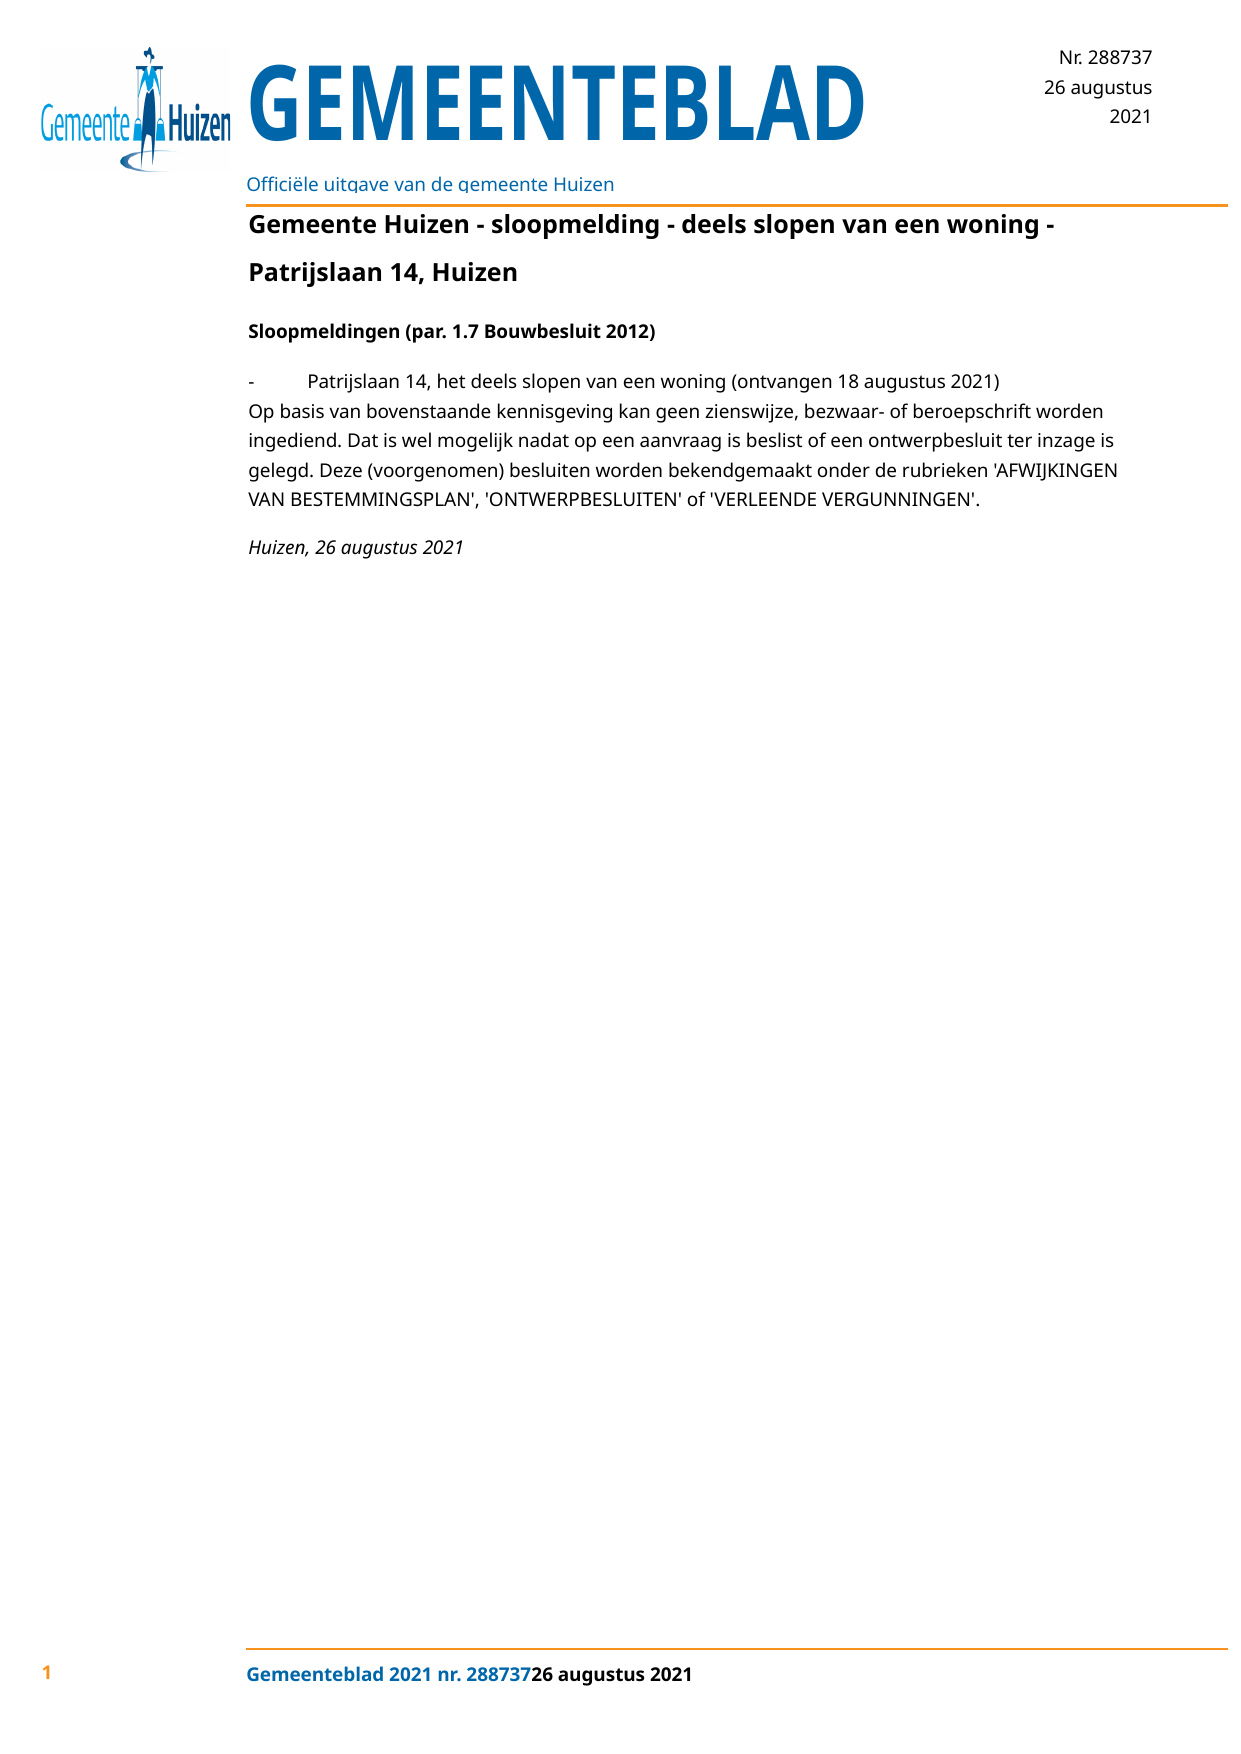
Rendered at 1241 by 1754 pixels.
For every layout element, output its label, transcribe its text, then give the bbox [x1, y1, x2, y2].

text Huizen, 26 augustus 2021 [248, 534, 1152, 560]
picture [41, 47, 231, 172]
text Sloopmeldingen (par. 1.7 Bouwbesluit 2012) [248, 318, 1152, 344]
text Gemeente Huizen - sloopmelding - deels slopen van een woning - Patrijslaan 14, Huizen [248, 207, 1152, 288]
text Op basis van bovenstaande kennisgeving kan geen zienswijze, bezwaar- of beroepschrift worden ingediend. Dat is wel mogelijk nadat op een aanvraag is beslist of een ontwerpbesluit ter inzage is gelegd. Deze (voorgenomen) besluiten worden bekendgemaakt onder de rubrieken 'AFWIJKINGEN VAN BESTEMMINGSPLAN', 'ONTWERPBESLUITEN' of 'VERLEENDE VERGUNNINGEN'. [248, 398, 1152, 512]
list Patrijslaan 14, het deels slopen van een woning (ontvangen 18 augustus 2021) [248, 368, 1152, 394]
